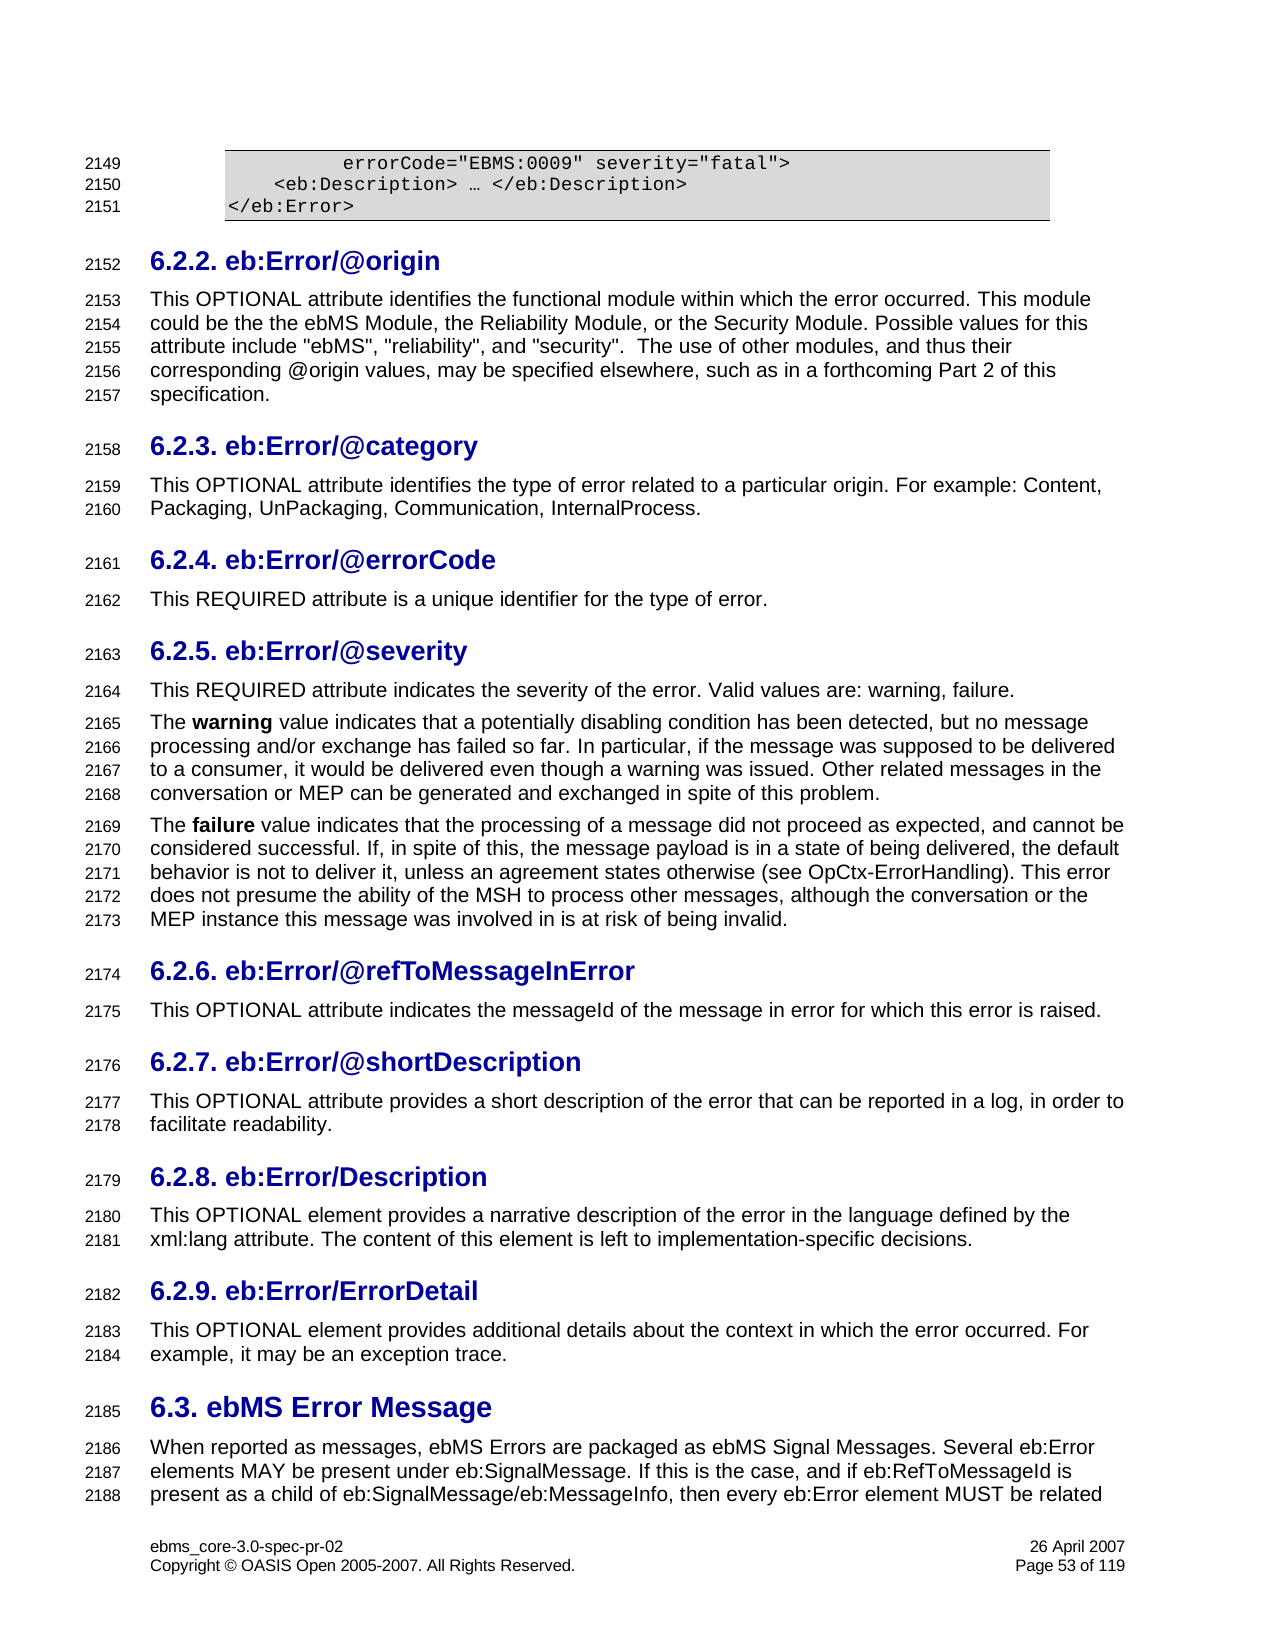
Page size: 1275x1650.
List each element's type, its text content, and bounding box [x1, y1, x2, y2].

text This REQUIRED attribute is a unique identifier for the type of error. [150, 588, 1125, 611]
text This OPTIONAL attribute indicates the messageId of the message in error for which this error is raised. [150, 998, 1125, 1022]
text This REQUIRED attribute indicates the severity of the error. Valid values are: warning, failure. [150, 679, 1125, 702]
text <eb:Description> … </eb:Description> [225, 171, 1050, 193]
text This OPTIONAL element provides a narrative description of the error in the language defined by the xml:lang attribute. The content of this element is left to implementation-specific decisions. [150, 1204, 1125, 1251]
text The warning value indicates that a potentially disabling condition has been detected, but no message processing and/or exchange has failed so far. In particular, if the message was supposed to be delivered to a consumer, it would be delivered even though a warning was issued. Other related messages in the conversation or MEP can be generated and exchanged in spite of this problem. [150, 711, 1125, 805]
subtitle eb:Error/@refToMessageInError [150, 956, 1125, 986]
subtitle eb:Error/@errorCode [150, 545, 1125, 575]
subtitle eb:Error/@category [150, 431, 1125, 461]
text When reported as messages, ebMS Errors are packaged as ebMS Signal Messages. Several eb:Error elements MAY be present under eb:SignalMessage. If this is the case, and if eb:RefToMessageId is present as a child of eb:SignalMessage/eb:MessageInfo, then every eb:Error element MUST be related [150, 1436, 1125, 1506]
text This OPTIONAL element provides additional details about the context in which the error occurred. For example, it may be an exception trace. [150, 1318, 1125, 1366]
text errorCode="EBMS:0009" severity="fatal"> [225, 151, 1050, 171]
text This OPTIONAL attribute provides a short description of the error that can be reported in a log, in order to facilitate readability. [150, 1089, 1125, 1136]
subtitle eb:Error/@shortDescription [150, 1047, 1125, 1077]
text </eb:Error> [225, 193, 1050, 220]
text This OPTIONAL attribute identifies the type of error related to a particular origin. For example: Content, Packaging, UnPackaging, Communication, InternalProcess. [150, 473, 1125, 520]
subtitle ebMS Error Message [150, 1391, 1125, 1423]
subtitle eb:Error/ErrorDetail [150, 1276, 1125, 1306]
subtitle eb:Error/Description [150, 1161, 1125, 1191]
text This OPTIONAL attribute identifies the functional module within which the error occurred. This module could be the the ebMS Module, the Reliability Module, or the Security Module. Possible values for this attribute include "ebMS", "reliability", and "security". The use of other modules, and thus their corresponding @origin values, may be specified elsewhere, such as in a forthcoming Part 2 of this specification. [150, 288, 1125, 406]
subtitle eb:Error/@origin [150, 245, 1125, 275]
text The failure value indicates that the processing of a message did not proceed as expected, and cannot be considered successful. If, in spite of this, the message payload is in a state of being delivered, the default behavior is not to deliver it, unless an agreement states otherwise (see OpCtx-ErrorHandling). This error does not presume the ability of the MSH to process other messages, although the conversation or the MEP instance this message was involved in is at risk of being invalid. [150, 813, 1125, 931]
subtitle eb:Error/@severity [150, 636, 1125, 666]
